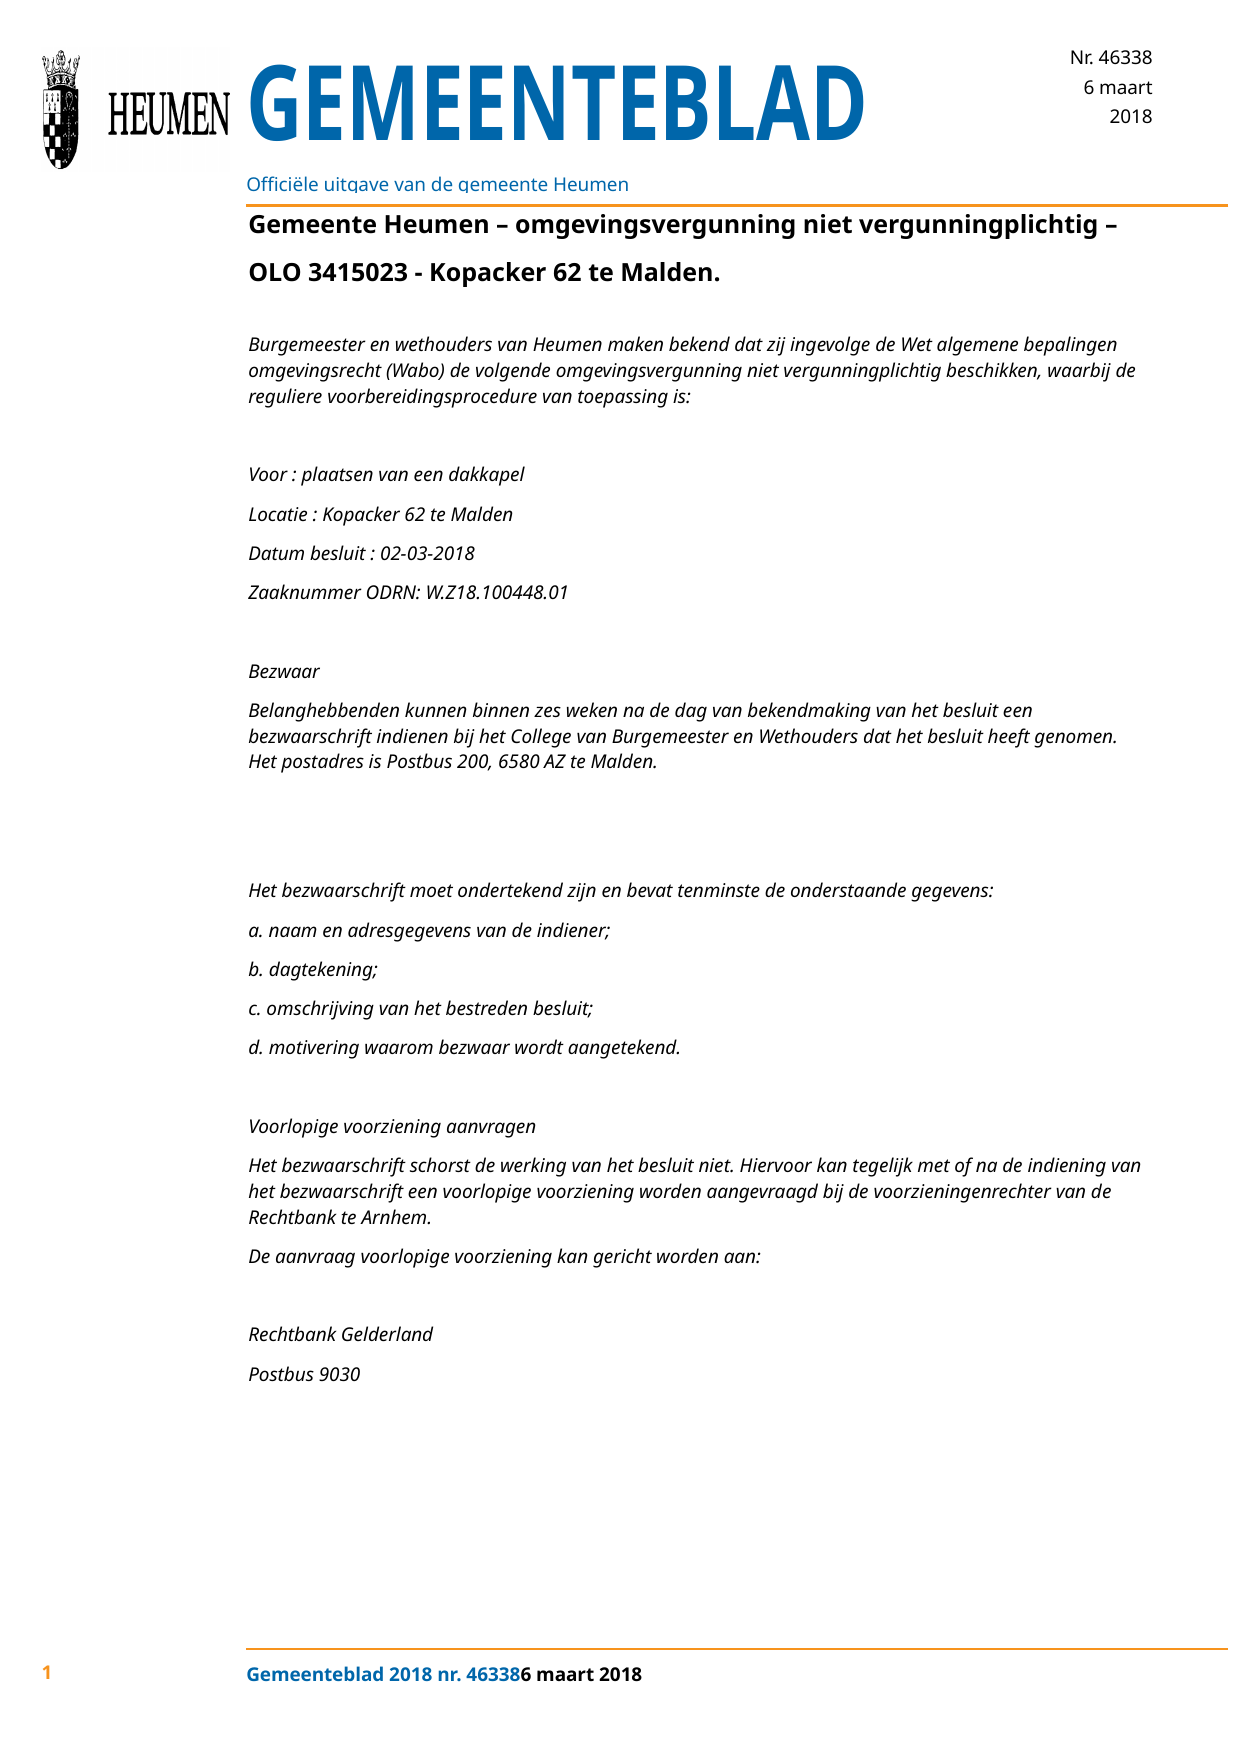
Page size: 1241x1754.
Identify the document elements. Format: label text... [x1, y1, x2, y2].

text Het bezwaarschrift schorst de werking van het besluit niet. Hiervoor kan tegelijk met of na de indiening van het bezwaarschrift een voorlopige voorziening worden aangevraagd bij de voorzieningenrechter van de Rechtbank te Arnhem. [248, 1152, 1152, 1229]
text Bezwaar [248, 658, 1152, 683]
text Zaaknummer ODRN: W.Z18.100448.01 [248, 579, 1152, 605]
text Belanghebbenden kunnen binnen zes weken na de dag van bekendmaking van het besluit een bezwaarschrift indienen bij het College van Burgemeester en Wethouders dat het besluit heeft genomen. Het postadres is Postbus 200, 6580 AZ te Malden. [248, 697, 1152, 774]
text Gemeente Heumen – omgevingsvergunning niet vergunningplichtig – OLO 3415023 - Kopacker 62 te Malden. [248, 207, 1152, 288]
text Voorlopige voorziening aanvragen [248, 1113, 1152, 1139]
text Locatie : Kopacker 62 te Malden [248, 501, 1152, 526]
text Datum besluit : 02-03-2018 [248, 540, 1152, 566]
text b. dagtekening; [248, 956, 1152, 982]
text c. omschrijving van het bestreden besluit; [248, 995, 1152, 1021]
text De aanvraag voorlopige voorziening kan gericht worden aan: [248, 1243, 1152, 1269]
text a. naam en adresgegevens van de indiener; [248, 917, 1152, 942]
text Burgemeester en wethouders van Heumen maken bekend dat zij ingevolge de Wet algemene bepalingen omgevingsrecht (Wabo) de volgende omgevingsvergunning niet vergunningplichtig beschikken, waarbij de reguliere voorbereidingsprocedure van toepassing is: [248, 331, 1152, 409]
picture [41, 47, 231, 172]
text d. motivering waarom bezwaar wordt aangetekend. [248, 1034, 1152, 1060]
text Voor : plaatsen van een dakkapel [248, 461, 1152, 487]
text Rechtbank Gelderland [248, 1322, 1152, 1347]
text Postbus 9030 [248, 1361, 1152, 1387]
text Het bezwaarschrift moet ondertekend zijn en bevat tenminste de onderstaande gegevens: [248, 877, 1152, 903]
